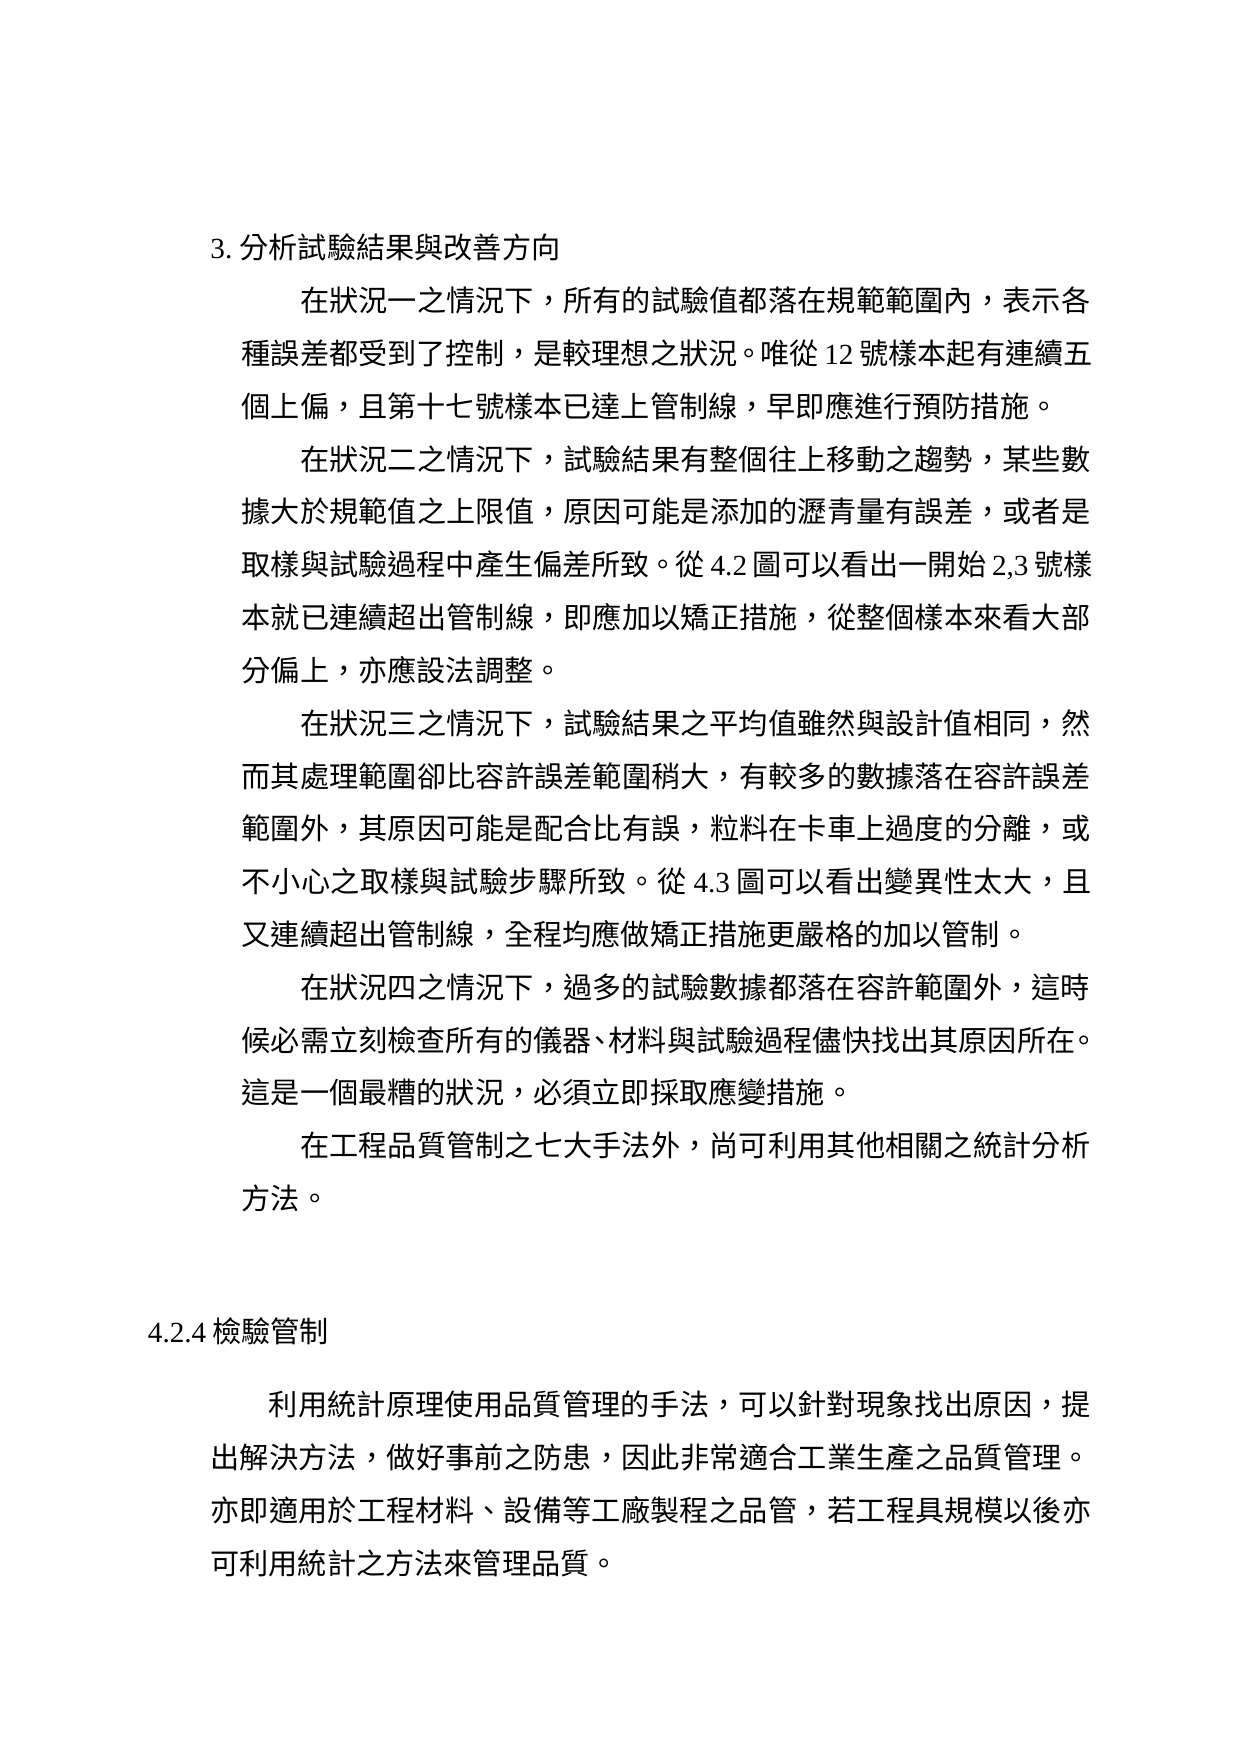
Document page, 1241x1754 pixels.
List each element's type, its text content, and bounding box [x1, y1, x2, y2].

subtitle 4.2.4檢驗管制 [148, 1308, 1092, 1350]
text 在狀況四之情況下，過多的試驗數據都落在容許範圍外，這時候必需立刻檢查所有的儀器、材料與試驗過程儘快找出其原因所在。這是一個最糟的狀況，必須立即採取應變措施。 [241, 964, 1092, 1112]
text 在狀況一之情況下，所有的試驗值都落在規範範圍內，表示各種誤差都受到了控制，是較理想之狀況。唯從12號樣本起有連續五個上偏，且第十七號樣本已達上管制線，早即應進行預防措施。 [241, 278, 1092, 426]
text 在工程品質管制之七大手法外，尚可利用其他相關之統計分析方法。 [241, 1123, 1092, 1218]
text 利用統計原理使用品質管理的手法，可以針對現象找出原因，提出解決方法，做好事前之防患，因此非常適合工業生產之品質管理。亦即適用於工程材料、設備等工廠製程之品管，若工程具規模以後亦可利用統計之方法來管理品質。 [210, 1382, 1092, 1583]
text 3. 分析試驗結果與改善方向 [210, 225, 1092, 267]
text 在狀況二之情況下，試驗結果有整個往上移動之趨勢，某些數據大於規範值之上限值，原因可能是添加的瀝青量有誤差，或者是取樣與試驗過程中產生偏差所致。從4.2圖可以看出一開始2,3號樣本就已連續超出管制線，即應加以矯正措施，從整個樣本來看大部分偏上，亦應設法調整。 [241, 436, 1092, 690]
text 在狀況三之情況下，試驗結果之平均值雖然與設計值相同，然而其處理範圍卻比容許誤差範圍稍大，有較多的數據落在容許誤差範圍外，其原因可能是配合比有誤，粒料在卡車上過度的分離，或不小心之取樣與試驗步驟所致。從4.3圖可以看出變異性太大，且又連續超出管制線，全程均應做矯正措施更嚴格的加以管制。 [241, 700, 1092, 954]
